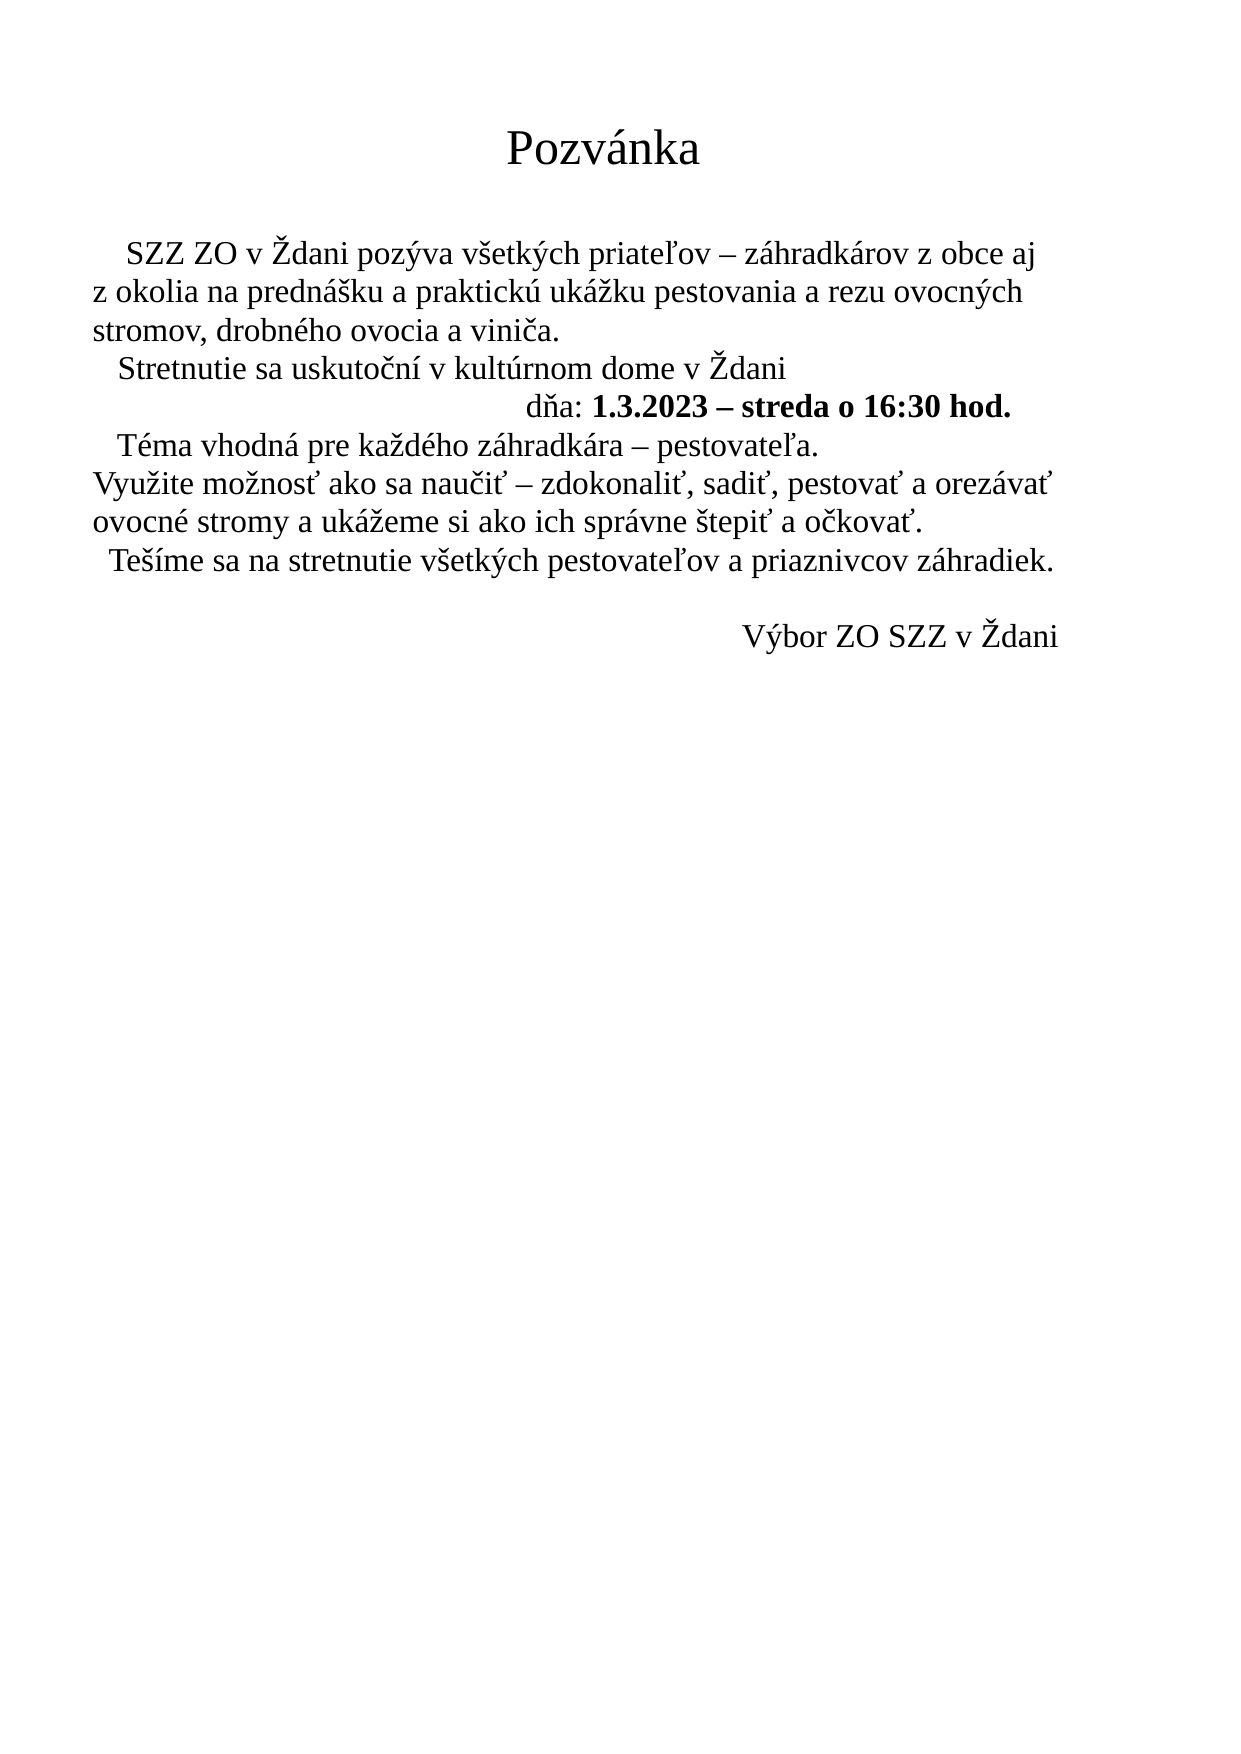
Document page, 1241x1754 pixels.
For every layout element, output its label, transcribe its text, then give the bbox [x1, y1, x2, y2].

text Pozvánka [92, 118, 1127, 176]
text Stretnutie sa uskutoční v kultúrnom dome v Ždani [92, 348, 1127, 386]
text Téma vhodná pre každého záhradkára – pestovateľa. [92, 425, 1127, 463]
text Využite možnosť ako sa naučiť – zdokonaliť, sadiť, pestovať a orezávať ovocné stromy a ukážeme si ako ich správne štepiť a očkovať. [92, 463, 1127, 540]
text Výbor ZO SZZ v Ždani [92, 616, 1127, 655]
text dňa: 1.3.2023 – streda o 16:30 hod. [92, 386, 1127, 425]
text SZZ ZO v Ždani pozýva všetkých priateľov – záhradkárov z obce aj z okolia na prednášku a praktickú ukážku pestovania a rezu ovocných stromov, drobného ovocia a viniča. [92, 233, 1127, 348]
text Tešíme sa na stretnutie všetkých pestovateľov a priaznivcov záhradiek. [92, 540, 1127, 578]
